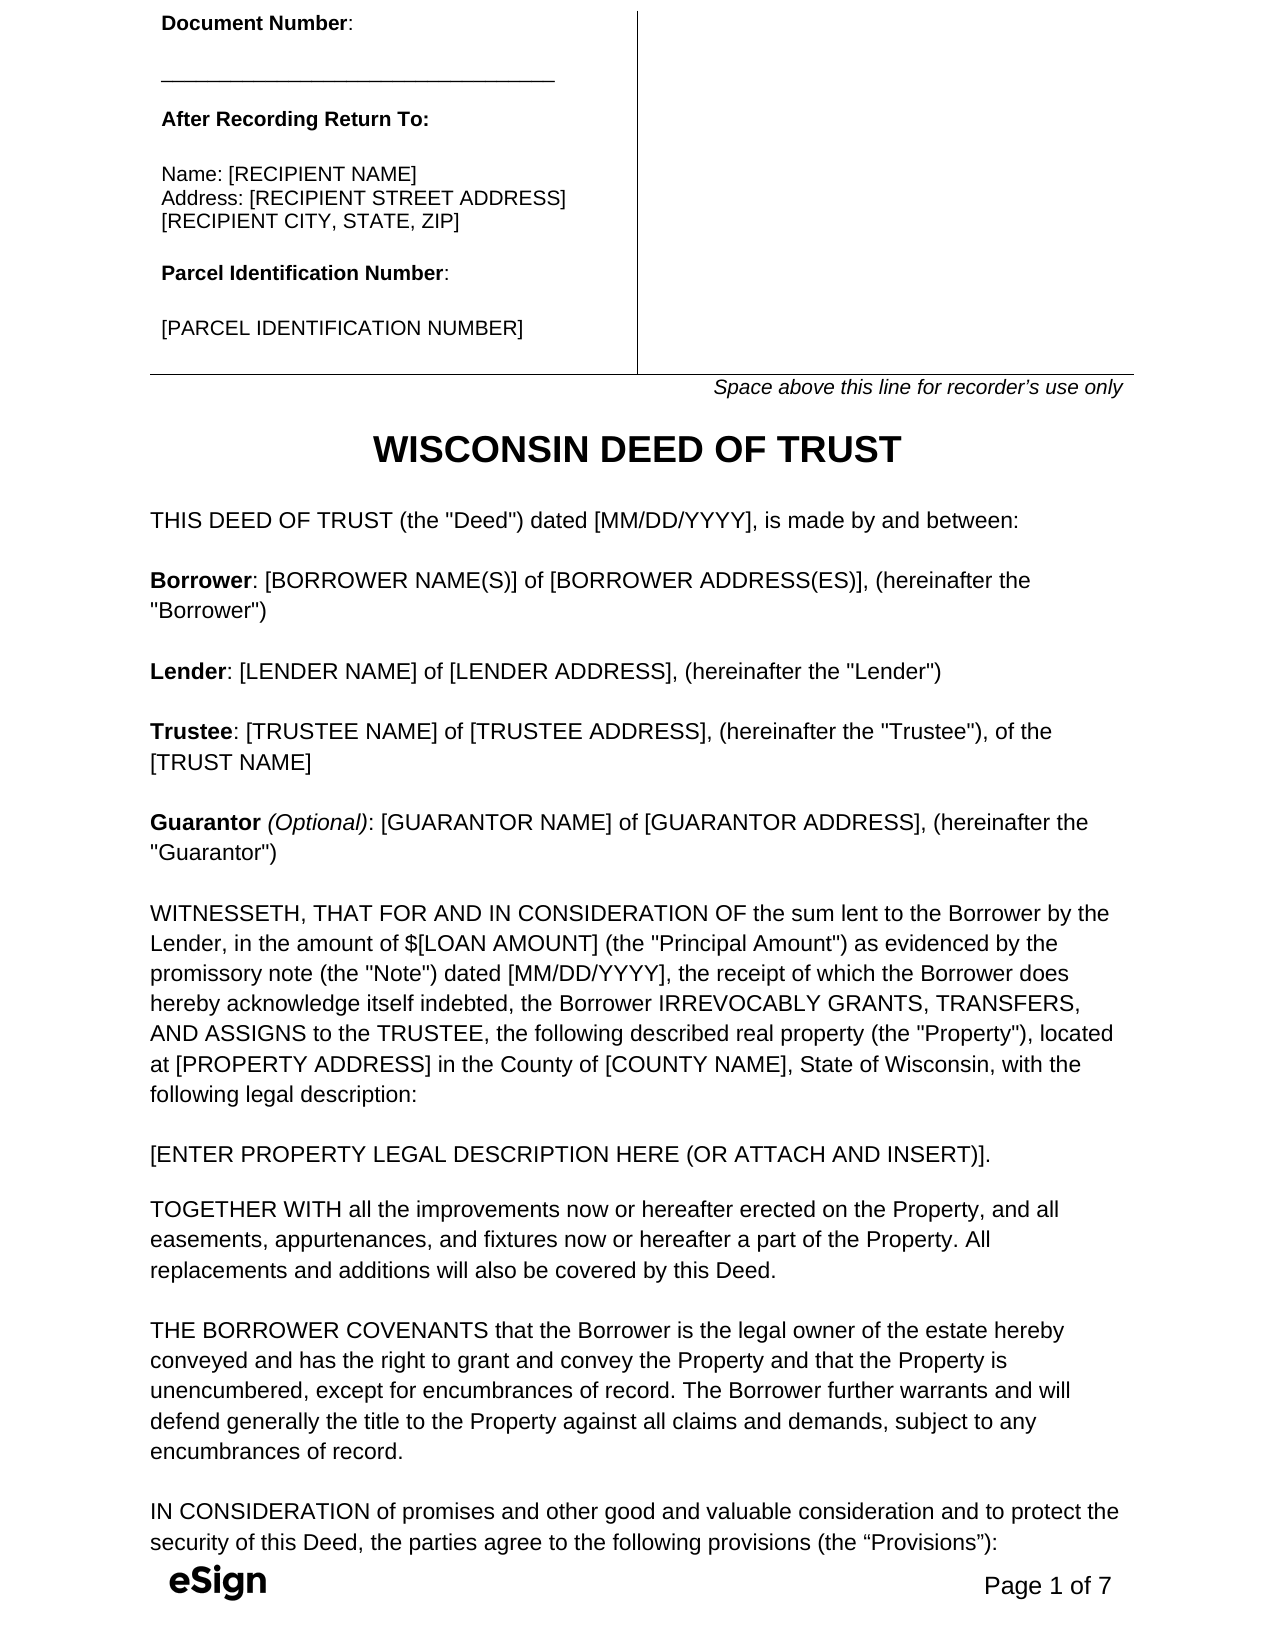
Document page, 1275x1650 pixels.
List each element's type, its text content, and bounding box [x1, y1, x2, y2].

list WITNESSETH, THAT FOR AND IN CONSIDERATION OF the sum lent to the Borrower by the Lender, in the amount of $[LOAN AMOUNT] (the "Principal Amount") as evidenced by the promissory note (the "Note") dated [MM/DD/YYYY], the receipt of which the Borrower does hereby acknowledge itself indebted, the Borrower IRREVOCABLY GRANTS, TRANSFERS, AND ASSIGNS to the TRUSTEE, the following described real property (the "Property"), located at [PROPERTY ADDRESS] in the County of [COUNTY NAME], State of Wisconsin, with the following legal description: [150, 899, 1125, 1107]
text WISCONSIN DEED OF TRUST [150, 427, 1125, 470]
table_header [638, 11, 1134, 374]
text IN CONSIDERATION of promises and other good and valuable consideration and to protect the security of this Deed, the parties agree to the following provisions (the “Provisions”): [150, 1498, 1125, 1555]
text Space above this line for recorder’s use only [150, 375, 1125, 399]
text [ENTER PROPERTY LEGAL DESCRIPTION HERE (OR ATTACH AND INSERT)]. [150, 1141, 1125, 1168]
list THE BORROWER COVENANTS that the Borrower is the legal owner of the estate hereby conveyed and has the right to grant and convey the Property and that the Property is unencumbered, except for encumbrances of record. The Borrower further warrants and will defend generally the title to the Property against all claims and demands, subject to any encumbrances of record. [150, 1317, 1125, 1464]
list TOGETHER WITH all the improvements now or hereafter erected on the Property, and all easements, appurtenances, and fixtures now or hereafter a part of the Property. All replacements and additions will also be covered by this Deed. [150, 1196, 1125, 1283]
list Borrower: [BORROWER NAME(S)] of [BORROWER ADDRESS(ES)], (hereinafter the "Borrower") [150, 567, 1125, 624]
list Guarantor (Optional): [GUARANTOR NAME] of [GUARANTOR ADDRESS], (hereinafter the "Guarantor") [150, 809, 1125, 866]
table_header Document Number: __________________________________ After Recording Return To: Name: [RECIPIENT NAME] Address: [RECIPIENT STREET ADDRESS] [RECIPIENT CITY, STATE, ZIP] Parcel Identification Number: [PARCEL IDENTIFICATION NUMBER] [150, 11, 637, 374]
text THIS DEED OF TRUST (the "Deed") dated [MM/DD/YYYY], is made by and between: [150, 507, 1125, 533]
list Trustee: [TRUSTEE NAME] of [TRUSTEE ADDRESS], (hereinafter the "Trustee"), of the [TRUST NAME] [150, 718, 1125, 775]
list Lender: [LENDER NAME] of [LENDER ADDRESS], (hereinafter the "Lender") [150, 658, 1125, 684]
